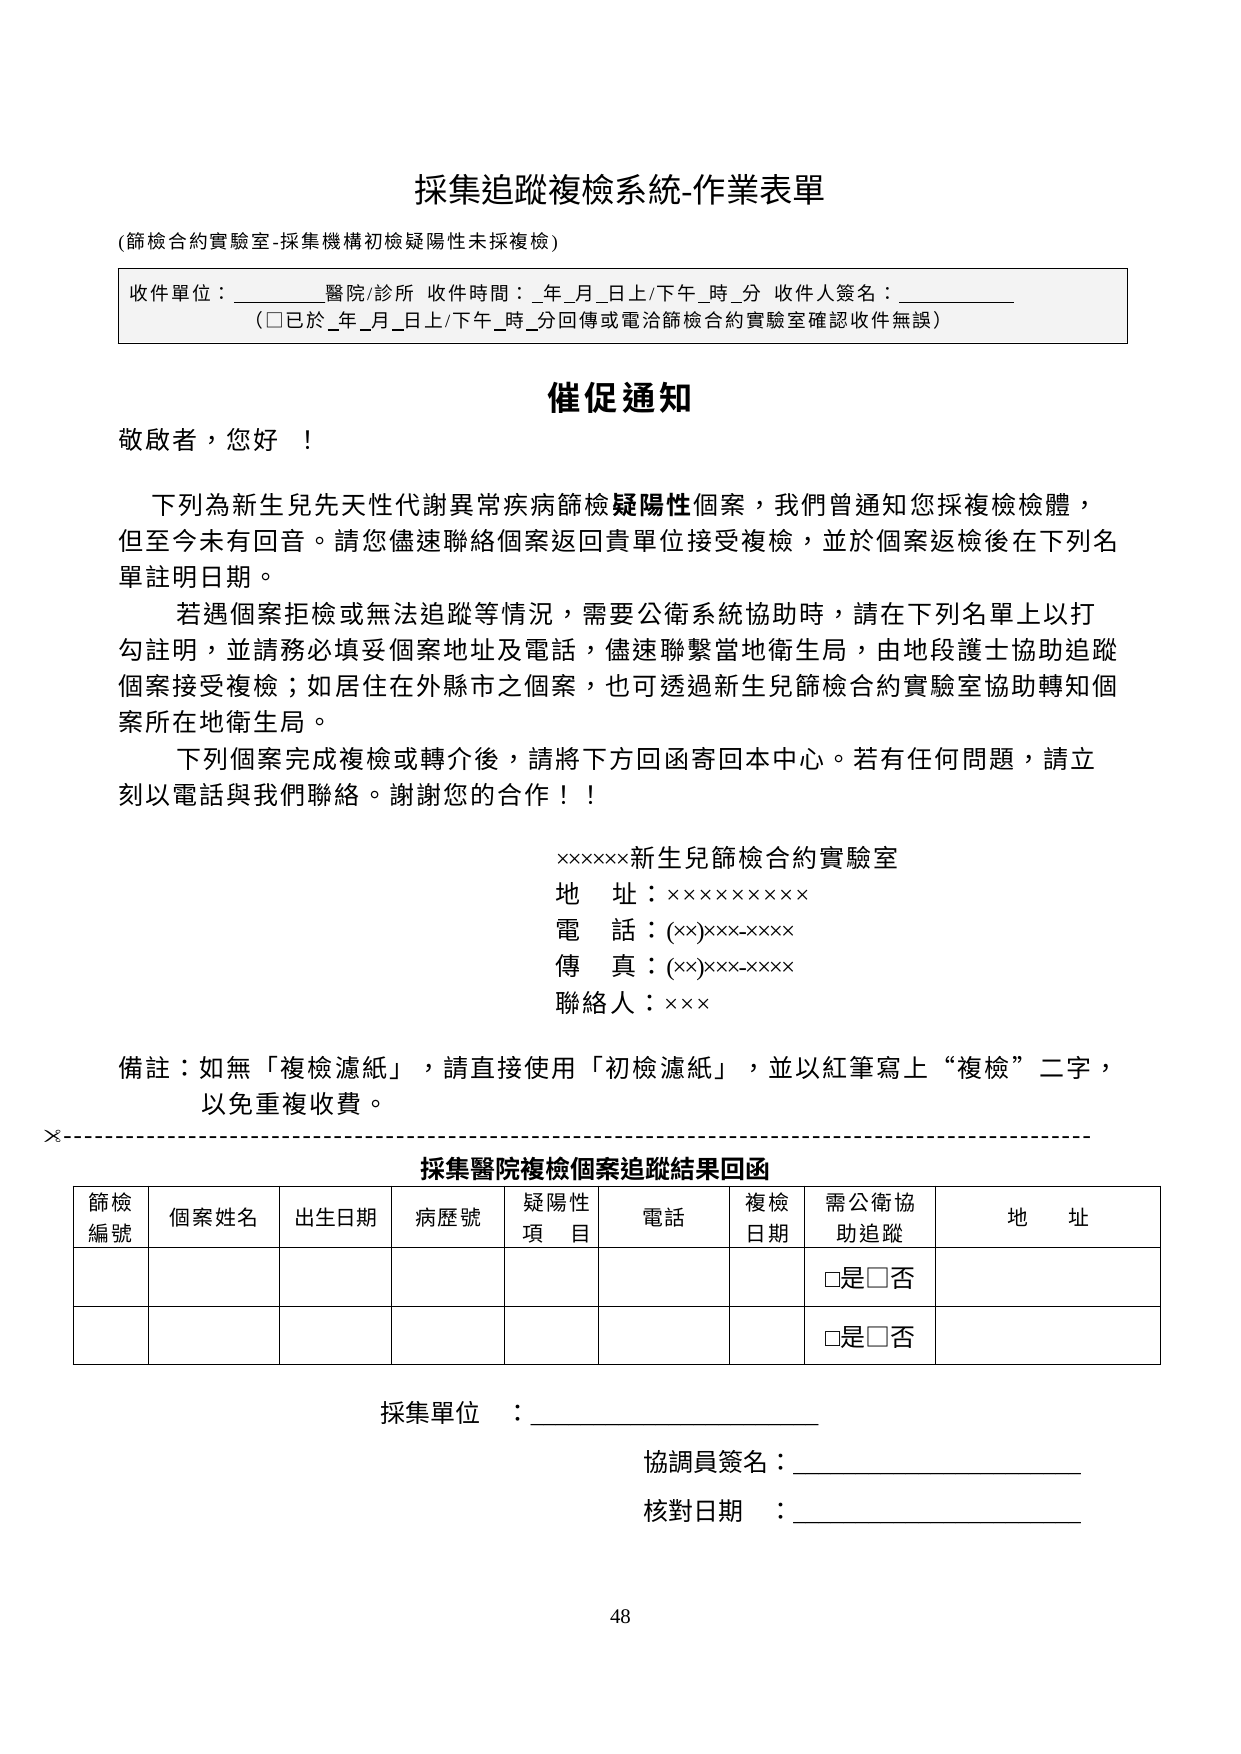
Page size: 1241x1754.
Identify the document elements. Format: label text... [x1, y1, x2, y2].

text 電 話：(××)×××-×××× [118, 911, 1122, 947]
table_cell [505, 1248, 598, 1306]
text 核對日期 ：_______________________ [118, 1491, 1240, 1528]
table_header 個案姓名 [149, 1187, 279, 1247]
table_cell [392, 1248, 504, 1306]
table_header 篩檢 編號 [74, 1187, 148, 1247]
table_cell [599, 1248, 729, 1306]
text 地 址：××××××××× [118, 874, 1122, 911]
table_cell [280, 1248, 391, 1306]
text 催促通知 [118, 372, 1122, 420]
table_header 地 址 [936, 1187, 1160, 1247]
table_header 疑陽性項 目 [505, 1187, 598, 1247]
table_cell [505, 1307, 598, 1364]
table_cell □是□否 [805, 1248, 935, 1306]
table_cell [730, 1307, 804, 1364]
table_cell [149, 1248, 279, 1306]
text 傳 真：(××)×××-×××× [118, 947, 1122, 983]
table_cell [936, 1307, 1160, 1364]
text ××××××新生兒篩檢合約實驗室 [118, 838, 1122, 874]
table_cell [599, 1307, 729, 1364]
table_header 需公衛協助追蹤 [805, 1187, 935, 1247]
table_cell [74, 1307, 148, 1364]
table_cell [936, 1248, 1160, 1306]
text 採集追蹤複檢系統-作業表單 [118, 162, 1122, 212]
table_cell [280, 1307, 391, 1364]
text 若遇個案拒檢或無法追蹤等情況，需要公衛系統協助時，請在下列名單上以打勾註明，並請務必填妥個案地址及電話，儘速聯繫當地衛生局，由地段護士協助追蹤個案接受複檢；如居住在外縣市之個案，也可透過新生兒篩檢合約實驗室協助轉知個案所在地衛生局。 [118, 594, 1122, 739]
text 下列為新生兒先天性代謝異常疾病篩檢疑陽性個案，我們曾通知您採複檢檢體，但至今未有回音。請您儘速聯絡個案返回貴單位接受複檢，並於個案返檢後在下列名單註明日期。 [118, 485, 1122, 594]
text 採集醫院複檢個案追蹤結果回函 [68, 1149, 1122, 1186]
table_header 電話 [599, 1187, 729, 1247]
table_cell [730, 1248, 804, 1306]
table_cell □是□否 [805, 1307, 935, 1364]
text 採集單位 ：_______________________ [0, 1394, 1240, 1430]
text 敬啟者，您好 ！ [118, 420, 1122, 457]
table_cell [149, 1307, 279, 1364]
text 聯絡人：××× [118, 983, 1122, 1019]
table_cell [392, 1307, 504, 1364]
table_header 出生日期 [280, 1187, 391, 1247]
table_header 收件單位： 醫院/診所 收件時間： 年 月 日上/下午 時 分 收件人簽名： （□已於 年 月 日上/下午 時 分回傳或電洽篩檢合約實驗室確認收件無誤） [119, 269, 1127, 342]
text 備註：如無「複檢濾紙」，請直接使用「初檢濾紙」，並以紅筆寫上“複檢”二字，以免重複收費。 [118, 1048, 1122, 1121]
text --------------------------------------------------------------------------------------------------- [43, 1121, 1240, 1149]
table_cell [74, 1248, 148, 1306]
table_header 複檢 日期 [730, 1187, 804, 1247]
text 協調員簽名：_______________________ [118, 1443, 1240, 1479]
table_header 病歷號 [392, 1187, 504, 1247]
text (篩檢合約實驗室-採集機構初檢疑陽性未採複檢) [118, 225, 1122, 254]
text 下列個案完成複檢或轉介後，請將下方回函寄回本中心。若有任何問題，請立刻以電話與我們聯絡。謝謝您的合作！！ [118, 739, 1122, 812]
